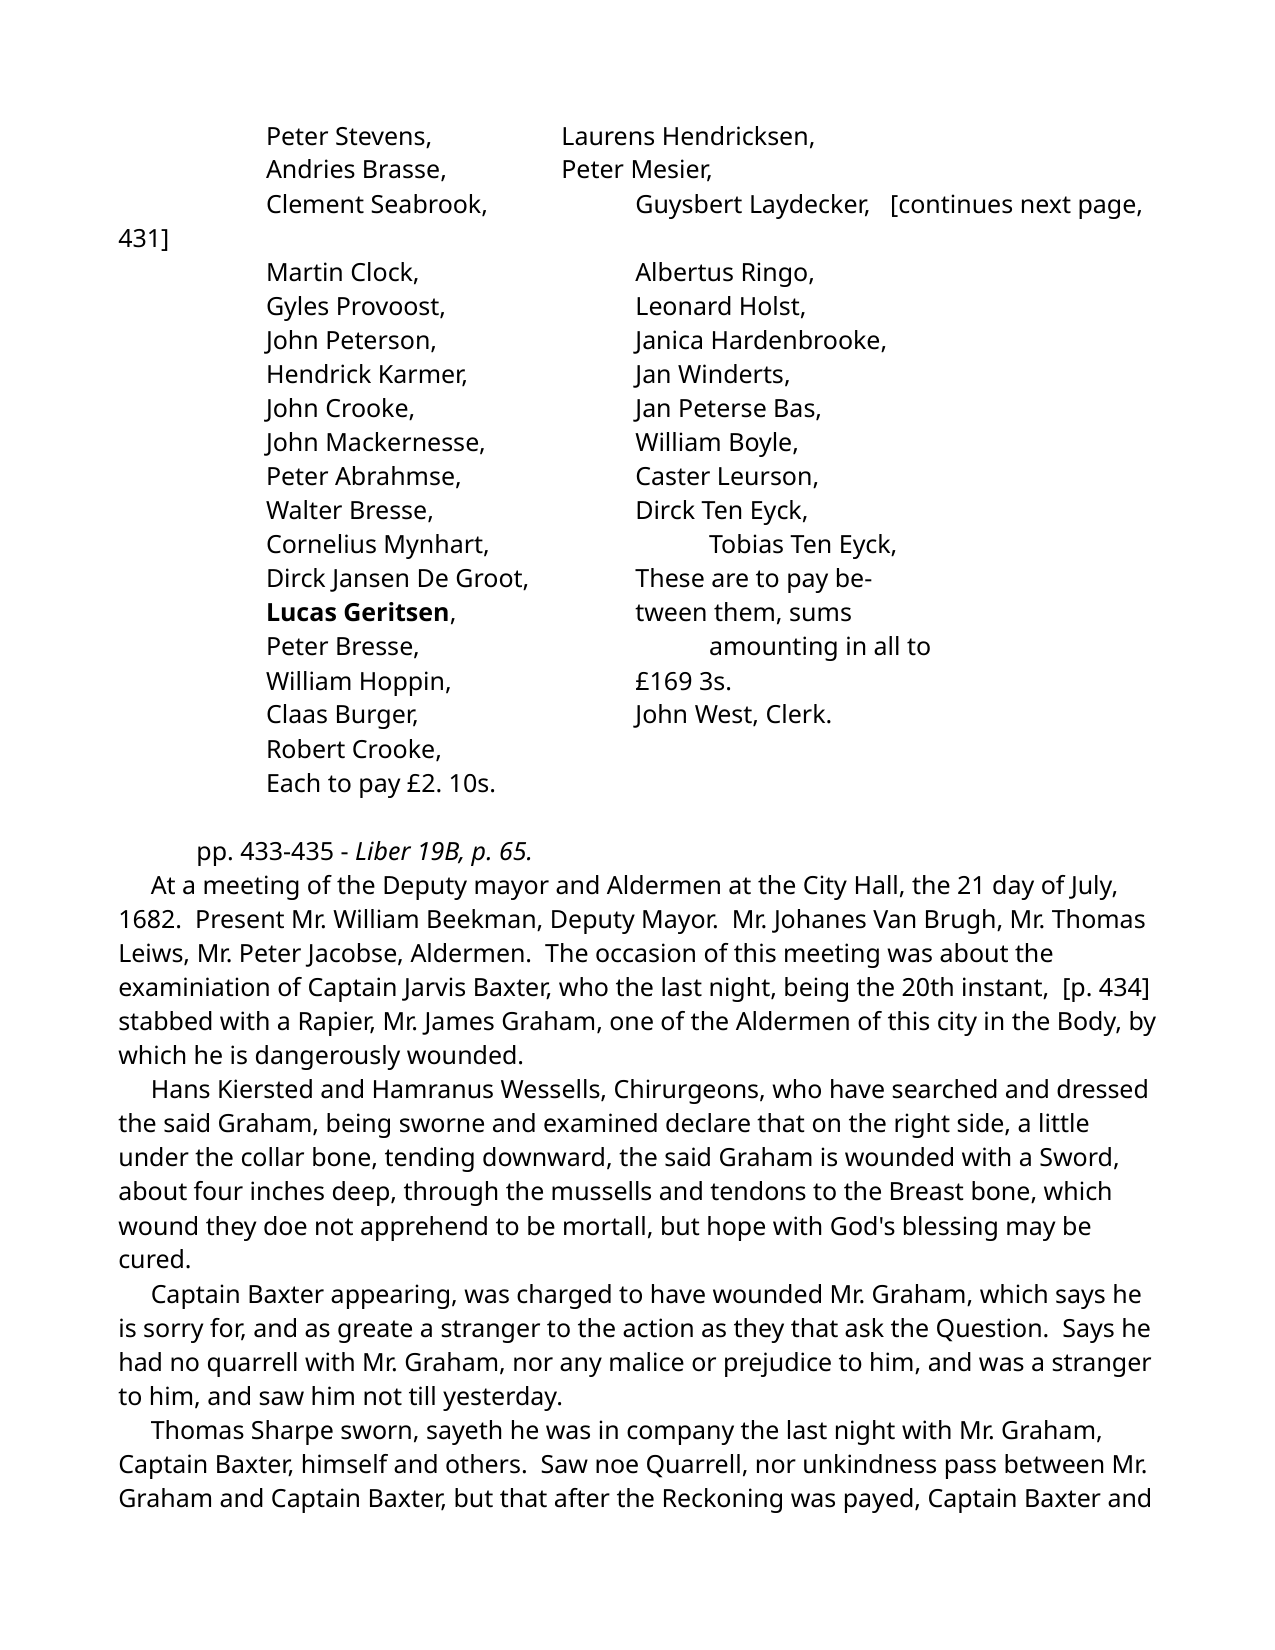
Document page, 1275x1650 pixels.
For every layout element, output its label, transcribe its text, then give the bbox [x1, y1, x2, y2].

text John Crooke, Jan Peterse Bas, [118, 391, 1157, 425]
text Lucas Geritsen, tween them, sums [118, 595, 1157, 629]
text Andries Brasse, Peter Mesier, [118, 152, 1157, 186]
text Robert Crooke, [118, 731, 1157, 765]
text pp. 433-435 - Liber 19B, p. 65. [118, 833, 1157, 867]
text Gyles Provoost, Leonard Holst, [118, 288, 1157, 322]
text Clement Seabrook, Guysbert Laydecker, [continues next page, 431] [118, 186, 1157, 254]
text Each to pay £2. 10s. [118, 765, 1157, 799]
text William Hoppin, £169 3s. [118, 663, 1157, 697]
text Dirck Jansen De Groot, These are to pay be- [118, 561, 1157, 595]
text John Mackernesse, William Boyle, [118, 425, 1157, 459]
text Hans Kiersted and Hamranus Wessells, Chirurgeons, who have searched and dressed the said Graham, being sworne and examined declare that on the right side, a little under the collar bone, tending downward, the said Graham is wounded with a Sword, about four inches deep, through the mussells and tendons to the Breast bone, which wound they doe not apprehend to be mortall, but hope with God's blessing may be cured. [118, 1072, 1157, 1276]
text Hendrick Karmer, Jan Winderts, [118, 357, 1157, 391]
text Claas Burger, John West, Clerk. [118, 697, 1157, 731]
text Thomas Sharpe sworn, sayeth he was in company the last night with Mr. Graham, Captain Baxter, himself and others. Saw noe Quarrell, nor unkindness pass between Mr. Graham and Captain Baxter, but that after the Reckoning was payed, Captain Baxter and [118, 1412, 1157, 1515]
text Walter Bresse, Dirck Ten Eyck, [118, 493, 1157, 527]
text John Peterson, Janica Hardenbrooke, [118, 322, 1157, 357]
text Peter Bresse, amounting in all to [118, 629, 1157, 663]
text Martin Clock, Albertus Ringo, [118, 254, 1157, 288]
text At a meeting of the Deputy mayor and Aldermen at the City Hall, the 21 day of July, 1682. Present Mr. William Beekman, Deputy Mayor. Mr. Johanes Van Brugh, Mr. Thomas Leiws, Mr. Peter Jacobse, Aldermen. The occasion of this meeting was about the examiniation of Captain Jarvis Baxter, who the last night, being the 20th instant, [p. 434] stabbed with a Rapier, Mr. James Graham, one of the Aldermen of this city in the Body, by which he is dangerously wounded. [118, 867, 1157, 1072]
text Cornelius Mynhart, Tobias Ten Eyck, [118, 527, 1157, 561]
text Captain Baxter appearing, was charged to have wounded Mr. Graham, which says he is sorry for, and as greate a stranger to the action as they that ask the Question. Says he had no quarrell with Mr. Graham, nor any malice or prejudice to him, and was a stranger to him, and saw him not till yesterday. [118, 1276, 1157, 1412]
text Peter Abrahmse, Caster Leurson, [118, 459, 1157, 493]
text Peter Stevens, Laurens Hendricksen, [118, 118, 1157, 152]
